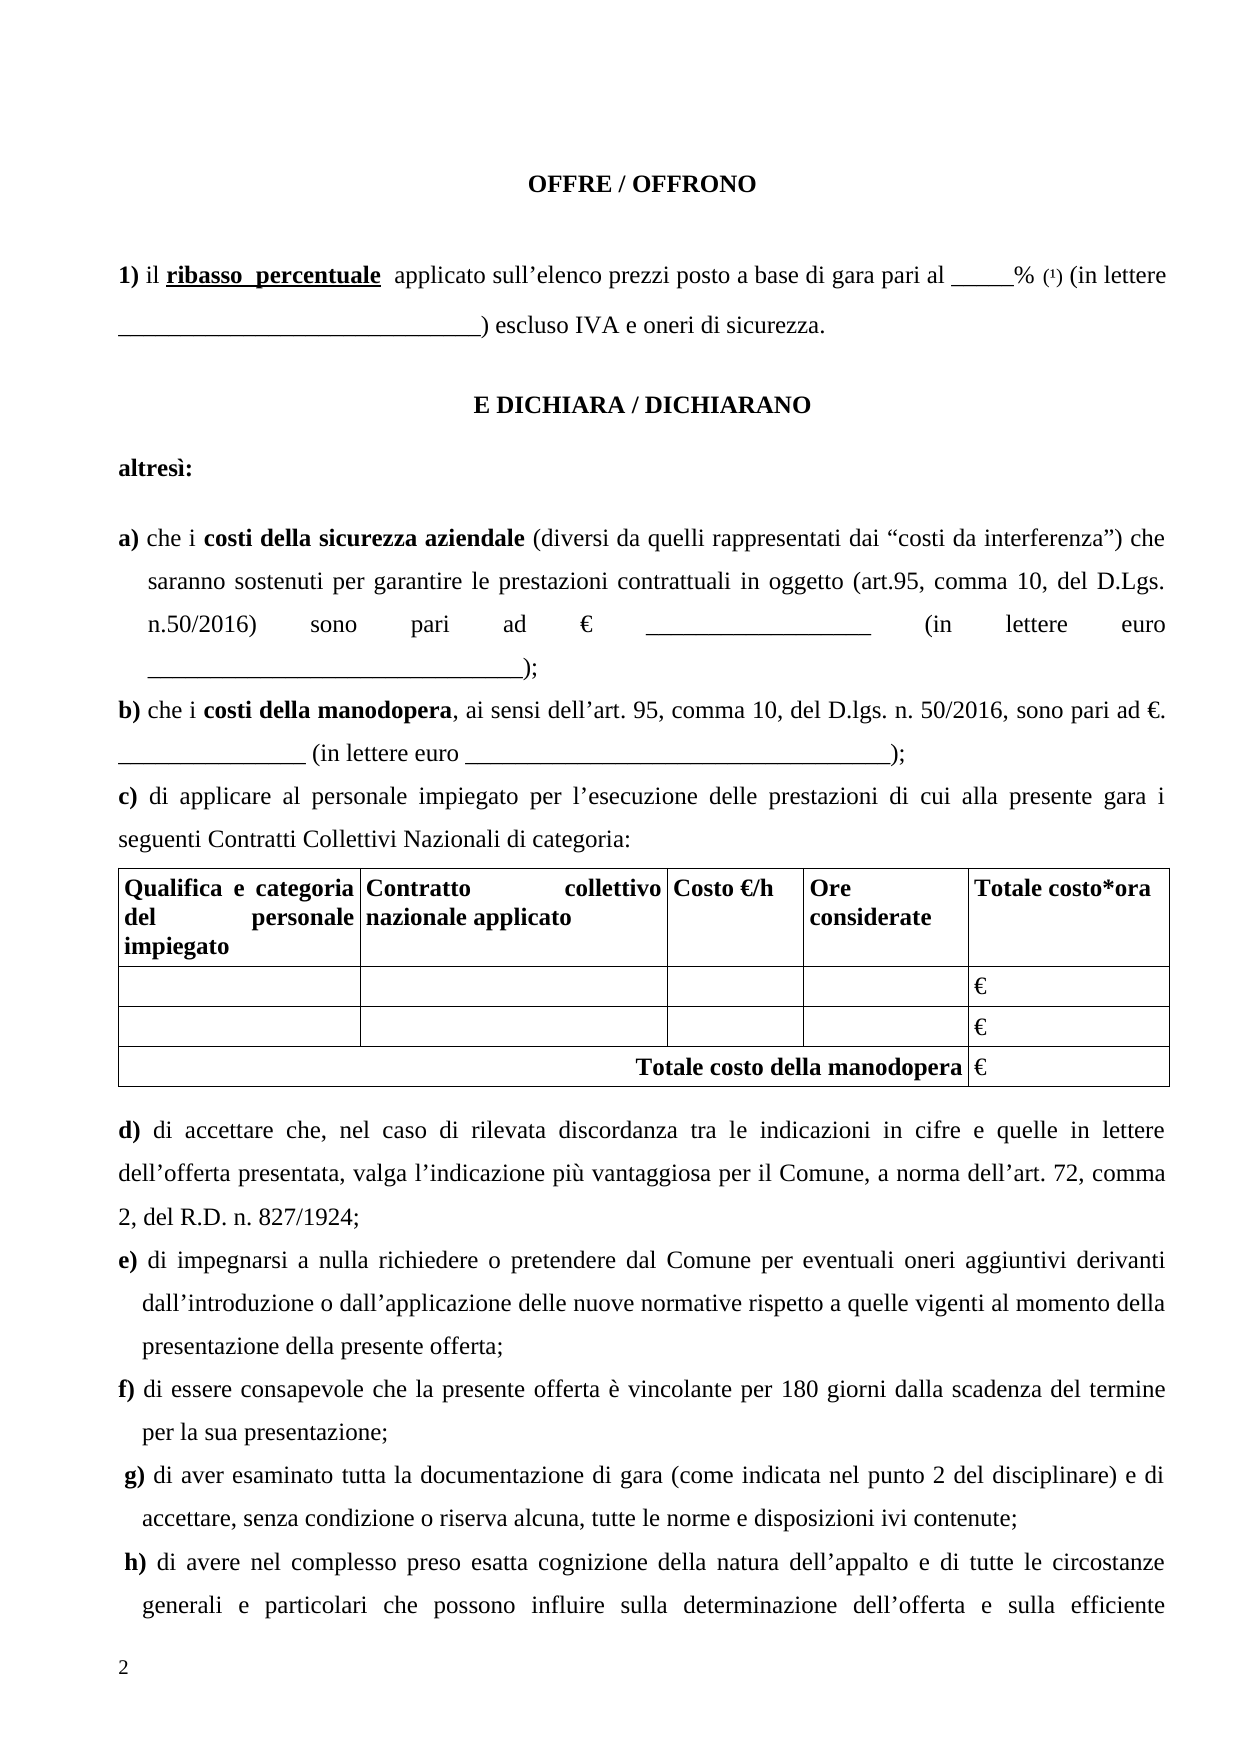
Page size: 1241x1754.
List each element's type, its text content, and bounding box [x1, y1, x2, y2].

text 1) il ribasso percentuale applicato sull’elenco prezzi posto a base di gara pari al _____% (¹) (in lettere _____________________________) escluso IVA e oneri di sicurezza. [118, 244, 1166, 344]
table_header Contratto collettivo nazionale applicato [361, 869, 667, 966]
table_cell [361, 967, 667, 1006]
table_header Totale costo*ora [969, 869, 1169, 966]
table_cell [668, 967, 803, 1006]
text d) di accettare che, nel caso di rilevata discordanza tra le indicazioni in cifre e quelle in lettere dell’offerta presentata, valga l’indicazione più vantaggiosa per il Comune, a norma dell’art. 72, comma 2, del R.D. n. 827/1924; [118, 1115, 1166, 1230]
subtitle OFFRE / OFFRONO [118, 148, 1166, 198]
table_header Costo €/h [668, 869, 803, 966]
text b) che i costi della manodopera, ai sensi dell’art. 95, comma 10, del D.lgs. n. 50/2016, sono pari ad €. _______________ (in lettere euro __________________________________); [118, 695, 1166, 767]
table_cell [361, 1007, 667, 1046]
table_header Qualifica e categoria del personale impiegato [119, 869, 360, 966]
table_cell € [969, 1007, 1169, 1046]
text g) di aver esaminato tutta la documentazione di gara (come indicata nel punto 2 del disciplinare) e di accettare, senza condizione o riserva alcuna, tutte le norme e disposizioni ivi contenute; [124, 1460, 1166, 1532]
table_cell € [969, 1047, 1169, 1086]
table_cell [119, 967, 360, 1006]
table_cell € [969, 967, 1169, 1006]
table_cell [668, 1007, 803, 1046]
text c) di applicare al personale impiegato per l’esecuzione delle prestazioni di cui alla presente gara i seguenti Contratti Collettivi Nazionali di categoria: [118, 781, 1166, 853]
text E DICHIARA / DICHIARANO [118, 373, 1166, 423]
text e) di impegnarsi a nulla richiedere o pretendere dal Comune per eventuali oneri aggiuntivi derivanti dall’introduzione o dall’applicazione delle nuove normative rispetto a quelle vigenti al momento della presentazione della presente offerta; [118, 1245, 1166, 1360]
text f) di essere consapevole che la presente offerta è vincolante per 180 giorni dalla scadenza del termine per la sua presentazione; [118, 1374, 1166, 1446]
text altresì: [118, 453, 1166, 481]
table_header Ore considerate [804, 869, 968, 966]
text h) di avere nel complesso preso esatta cognizione della natura dell’appalto e di tutte le circostanze generali e particolari che possono influire sulla determinazione dell’offerta e sulla efficiente [124, 1547, 1166, 1618]
table_cell [804, 967, 968, 1006]
table_cell [119, 1007, 360, 1046]
table_cell Totale costo della manodopera [119, 1047, 968, 1086]
table_cell [804, 1007, 968, 1046]
text a) che i costi della sicurezza aziendale (diversi da quelli rappresentati dai “costi da interferenza”) che saranno sostenuti per garantire le prestazioni contrattuali in oggetto (art.95, comma 10, del D.Lgs. n.50/2016) sono pari ad € __________________ (in lettere euro ______________________________); [118, 523, 1166, 681]
